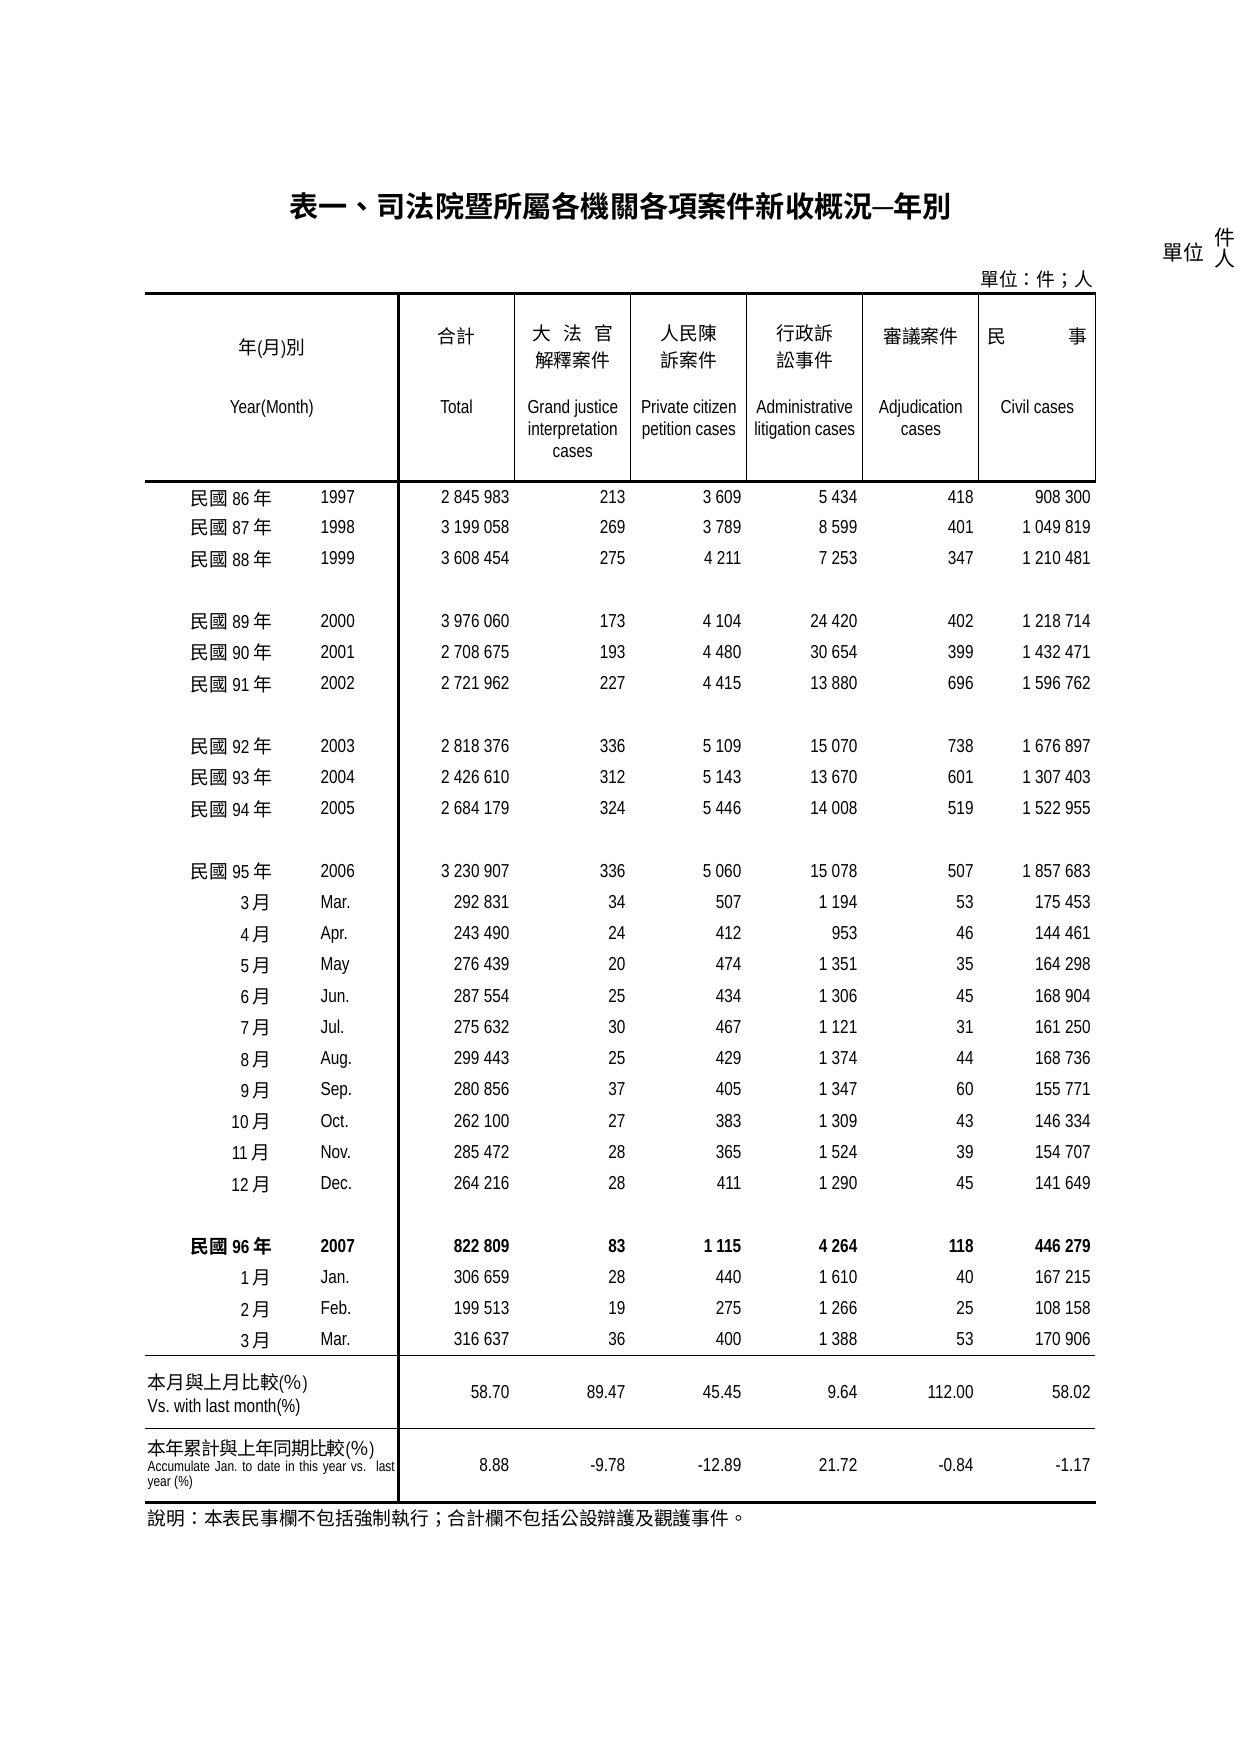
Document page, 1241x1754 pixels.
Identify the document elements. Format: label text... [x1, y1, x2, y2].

table_cell Jun. [318, 980, 397, 1011]
table_cell 民國 91年 [145, 667, 317, 698]
table_cell 8 599 [747, 511, 863, 542]
table_cell 5 109 [631, 730, 747, 761]
table_cell 2005 [318, 792, 397, 823]
table_cell [631, 1199, 747, 1230]
table_cell 4 480 [631, 636, 747, 667]
table_cell 401 [863, 511, 979, 542]
table_cell 民國 93年 [145, 761, 317, 792]
table_cell -9.78 [515, 1429, 631, 1501]
table_cell 168 736 [979, 1042, 1096, 1073]
table_cell 1月 [145, 1261, 317, 1292]
table_cell 4 104 [631, 605, 747, 636]
table_cell 53 [863, 886, 979, 917]
table_cell 1 218 714 [979, 605, 1096, 636]
table_cell Administrative litigation cases [747, 396, 862, 480]
table_cell 8.88 [400, 1429, 514, 1501]
table_cell 58.02 [979, 1355, 1096, 1428]
table_cell 13 880 [747, 667, 863, 698]
table_cell 民國 90年 [145, 636, 317, 667]
table_cell 1 266 [747, 1292, 863, 1323]
table_cell 287 554 [400, 980, 514, 1011]
table_cell [318, 824, 397, 855]
table_cell 25 [515, 980, 631, 1011]
table_cell 民國 92年 [145, 730, 317, 761]
table_cell 10月 [145, 1105, 317, 1136]
table_cell 5 446 [631, 792, 747, 823]
table_cell 民國 95年 [145, 855, 317, 886]
table_cell 14 008 [747, 792, 863, 823]
table_cell 275 [515, 542, 631, 573]
table_header 行政訴 訟事件 [747, 295, 862, 396]
table_cell 467 [631, 1011, 747, 1042]
table_cell 275 [631, 1292, 747, 1323]
table_cell 1 309 [747, 1105, 863, 1136]
table_cell -0.84 [863, 1429, 979, 1501]
table_cell 35 [863, 949, 979, 980]
table_cell 168 904 [979, 980, 1096, 1011]
table_cell 28 [515, 1167, 631, 1198]
table_cell [747, 574, 863, 605]
table_cell 7 253 [747, 542, 863, 573]
table_cell 193 [515, 636, 631, 667]
table_cell 1 121 [747, 1011, 863, 1042]
table_cell 306 659 [400, 1261, 514, 1292]
table_cell 民國 87年 [145, 511, 317, 542]
table_cell 25 [515, 1042, 631, 1073]
table_cell [747, 824, 863, 855]
text 表一、司法院暨所屬各機關各項案件新收概況─年別 [148, 183, 1092, 225]
table_cell 2007 [318, 1230, 397, 1261]
table_cell [318, 574, 397, 605]
table_cell 民國 86年 [145, 483, 317, 511]
table_cell 19 [515, 1292, 631, 1323]
table_cell 280 856 [400, 1074, 514, 1105]
table_header 年(月)別 [145, 295, 397, 396]
table_cell 1 115 [631, 1230, 747, 1261]
table_cell 2 684 179 [400, 792, 514, 823]
table_cell 5 434 [747, 483, 863, 511]
table_header 合計 [400, 295, 514, 396]
table_cell 1 388 [747, 1324, 863, 1355]
table_cell 13 670 [747, 761, 863, 792]
table_cell [979, 824, 1096, 855]
text 說明：本表民事欄不包括強制執行；合計欄不包括公設辯護及觀護事件。 [148, 1504, 1092, 1531]
table_cell 285 472 [400, 1136, 514, 1167]
table_cell 365 [631, 1136, 747, 1167]
table_cell Jul. [318, 1011, 397, 1042]
table_cell 3 230 907 [400, 855, 514, 886]
table_cell 民國 96年 [145, 1230, 317, 1261]
table_cell 20 [515, 949, 631, 980]
table_header 大法官 解釋案件 [515, 295, 630, 396]
table_cell [515, 574, 631, 605]
table_cell 292 831 [400, 886, 514, 917]
table_cell 324 [515, 792, 631, 823]
table_cell [979, 574, 1096, 605]
table_cell 2001 [318, 636, 397, 667]
table_cell [515, 1199, 631, 1230]
table_cell 3月 [145, 886, 317, 917]
table_cell 5 143 [631, 761, 747, 792]
table_cell 1 290 [747, 1167, 863, 1198]
table_cell Year(Month) [145, 396, 397, 480]
table_cell 53 [863, 1324, 979, 1355]
table_cell 39 [863, 1136, 979, 1167]
table_cell 36 [515, 1324, 631, 1355]
table_cell 908 300 [979, 483, 1096, 511]
table_cell 3 976 060 [400, 605, 514, 636]
table_cell 262 100 [400, 1105, 514, 1136]
table_cell 199 513 [400, 1292, 514, 1323]
table_cell -1.17 [979, 1428, 1096, 1501]
table_cell 本年累計與上年同期比較(％) Accumulate Jan. to date in this year vs. last year (%) [145, 1429, 397, 1501]
table_cell 21.72 [747, 1429, 863, 1501]
table_cell 347 [863, 542, 979, 573]
table_cell 2003 [318, 730, 397, 761]
table_cell 1 351 [747, 949, 863, 980]
table_cell 112.00 [863, 1356, 979, 1428]
table_cell Total [400, 396, 514, 480]
table_header 民事 [979, 295, 1095, 396]
table_cell [515, 824, 631, 855]
table_cell 83 [515, 1230, 631, 1261]
table_cell Grand justice interpretation cases [515, 396, 630, 480]
table_cell 1 347 [747, 1074, 863, 1105]
table_cell 40 [863, 1261, 979, 1292]
table_cell [145, 824, 317, 855]
table_cell 336 [515, 855, 631, 886]
table_cell 601 [863, 761, 979, 792]
table_cell 3月 [145, 1324, 317, 1355]
table_cell 275 632 [400, 1011, 514, 1042]
table_cell 45.45 [631, 1356, 747, 1428]
table_cell [979, 1199, 1096, 1230]
table_cell [631, 824, 747, 855]
table_cell 1 432 471 [979, 636, 1096, 667]
table_cell 1999 [318, 542, 397, 573]
table_cell 1 210 481 [979, 542, 1096, 573]
table_cell [400, 1199, 514, 1230]
table_cell 3 199 058 [400, 511, 514, 542]
table_cell 299 443 [400, 1042, 514, 1073]
table_cell [747, 699, 863, 730]
table_cell 519 [863, 792, 979, 823]
table_header 審議案件 [863, 295, 978, 396]
table_cell Apr. [318, 917, 397, 948]
table_cell Mar. [318, 1324, 397, 1355]
table_cell 12月 [145, 1167, 317, 1198]
table_cell [318, 699, 397, 730]
table_cell 418 [863, 483, 979, 511]
table_cell 24 420 [747, 605, 863, 636]
table_cell 45 [863, 1167, 979, 1198]
table_cell [863, 824, 979, 855]
table_cell 336 [515, 730, 631, 761]
table_cell 34 [515, 886, 631, 917]
table_cell Feb. [318, 1292, 397, 1323]
table_cell 15 078 [747, 855, 863, 886]
table_cell Oct. [318, 1105, 397, 1136]
table_cell [400, 824, 514, 855]
table_cell [747, 1199, 863, 1230]
table_cell 507 [631, 886, 747, 917]
table_header 人民陳 訴案件 [631, 295, 746, 396]
table_cell 25 [863, 1292, 979, 1323]
table_cell [863, 699, 979, 730]
table_cell 155 771 [979, 1074, 1096, 1105]
text 單位：件；人 [148, 265, 1092, 292]
table_cell 3 609 [631, 483, 747, 511]
table_cell 民國 94年 [145, 792, 317, 823]
table_cell 9.64 [747, 1356, 863, 1428]
table_cell 30 654 [747, 636, 863, 667]
table_cell [145, 1199, 317, 1230]
table_cell 8月 [145, 1042, 317, 1073]
table_cell 本月與上月比較(％) Vs. with last month(%) [145, 1356, 397, 1428]
table_cell [318, 1199, 397, 1230]
table_cell 1 049 819 [979, 511, 1096, 542]
table_cell 154 707 [979, 1136, 1096, 1167]
table_cell 1 307 403 [979, 761, 1096, 792]
table_cell 28 [515, 1261, 631, 1292]
table_cell 173 [515, 605, 631, 636]
table_cell 383 [631, 1105, 747, 1136]
table_cell 2 721 962 [400, 667, 514, 698]
table_cell 4 415 [631, 667, 747, 698]
table_cell 146 334 [979, 1105, 1096, 1136]
table_cell [631, 574, 747, 605]
table_cell Mar. [318, 886, 397, 917]
table_cell 45 [863, 980, 979, 1011]
table_cell [400, 699, 514, 730]
table_cell 27 [515, 1105, 631, 1136]
table_cell 30 [515, 1011, 631, 1042]
table_cell Nov. [318, 1136, 397, 1167]
table_cell Adjudication cases [863, 396, 978, 480]
table_cell 民國 89年 [145, 605, 317, 636]
table_cell 144 461 [979, 917, 1096, 948]
table_cell 1 374 [747, 1042, 863, 1073]
table_cell 402 [863, 605, 979, 636]
table_cell 37 [515, 1074, 631, 1105]
table_cell 953 [747, 917, 863, 948]
table_cell -12.89 [631, 1429, 747, 1501]
table_cell 269 [515, 511, 631, 542]
table_cell Civil cases [979, 396, 1095, 480]
table_cell 1 306 [747, 980, 863, 1011]
table_cell [863, 574, 979, 605]
table_cell 44 [863, 1042, 979, 1073]
table_cell 24 [515, 917, 631, 948]
table_cell [400, 574, 514, 605]
table_cell 4月 [145, 917, 317, 948]
table_cell 316 637 [400, 1324, 514, 1355]
table_cell 2002 [318, 667, 397, 698]
text 件人 [1212, 227, 1240, 270]
table_cell [145, 574, 317, 605]
table_cell [631, 699, 747, 730]
table_cell Aug. [318, 1042, 397, 1073]
table_cell 1 857 683 [979, 855, 1096, 886]
table_cell 405 [631, 1074, 747, 1105]
table_cell Private citizen petition cases [631, 396, 746, 480]
table_cell 141 649 [979, 1167, 1096, 1198]
table_cell 429 [631, 1042, 747, 1073]
table_cell [979, 699, 1096, 730]
table_cell 2004 [318, 761, 397, 792]
table_cell 170 906 [979, 1324, 1096, 1355]
table_cell 167 215 [979, 1261, 1096, 1292]
table_cell 89.47 [515, 1356, 631, 1428]
table_cell 4 264 [747, 1230, 863, 1261]
text 單位： [1162, 237, 1212, 262]
table_cell 5月 [145, 949, 317, 980]
table_cell 3 789 [631, 511, 747, 542]
table_cell 58.70 [400, 1356, 514, 1428]
table_cell 822 809 [400, 1230, 514, 1261]
table_cell 1998 [318, 511, 397, 542]
table_cell 2 426 610 [400, 761, 514, 792]
table_cell 1 194 [747, 886, 863, 917]
table_cell 264 216 [400, 1167, 514, 1198]
table_cell 1 676 897 [979, 730, 1096, 761]
table_cell Jan. [318, 1261, 397, 1292]
table_cell Dec. [318, 1167, 397, 1198]
table_cell 213 [515, 483, 631, 511]
table_cell 2 845 983 [400, 483, 514, 511]
table_cell 227 [515, 667, 631, 698]
table_cell 60 [863, 1074, 979, 1105]
table_cell [145, 699, 317, 730]
table_cell 1997 [318, 483, 397, 511]
table_cell 108 158 [979, 1292, 1096, 1323]
table_cell 164 298 [979, 949, 1096, 980]
table_cell 243 490 [400, 917, 514, 948]
table_cell 400 [631, 1324, 747, 1355]
table_cell 1 596 762 [979, 667, 1096, 698]
table_cell 412 [631, 917, 747, 948]
table_cell 1 524 [747, 1136, 863, 1167]
table_cell [863, 1199, 979, 1230]
table_cell [515, 699, 631, 730]
table_cell 2 708 675 [400, 636, 514, 667]
table_cell 28 [515, 1136, 631, 1167]
table_cell 399 [863, 636, 979, 667]
table_cell Sep. [318, 1074, 397, 1105]
table_cell 2006 [318, 855, 397, 886]
table_cell 9月 [145, 1074, 317, 1105]
table_cell 696 [863, 667, 979, 698]
table_cell 1 610 [747, 1261, 863, 1292]
table_cell 312 [515, 761, 631, 792]
table_cell 1 522 955 [979, 792, 1096, 823]
table_cell 434 [631, 980, 747, 1011]
table_cell 2000 [318, 605, 397, 636]
table_cell 43 [863, 1105, 979, 1136]
table_cell May [318, 949, 397, 980]
table_cell 507 [863, 855, 979, 886]
table_cell 175 453 [979, 886, 1096, 917]
table_cell 118 [863, 1230, 979, 1261]
table_cell 民國 88年 [145, 542, 317, 573]
table_cell 738 [863, 730, 979, 761]
table_cell 440 [631, 1261, 747, 1292]
table_cell 6月 [145, 980, 317, 1011]
table_cell 276 439 [400, 949, 514, 980]
table_cell 161 250 [979, 1011, 1096, 1042]
table_cell 5 060 [631, 855, 747, 886]
table_cell 446 279 [979, 1230, 1096, 1261]
table_cell 2月 [145, 1292, 317, 1323]
table_cell 31 [863, 1011, 979, 1042]
table_cell 46 [863, 917, 979, 948]
table_cell 11月 [145, 1136, 317, 1167]
table_cell 411 [631, 1167, 747, 1198]
table_cell 474 [631, 949, 747, 980]
table_cell 2 818 376 [400, 730, 514, 761]
table_cell 15 070 [747, 730, 863, 761]
table_cell 7月 [145, 1011, 317, 1042]
table_cell 3 608 454 [400, 542, 514, 573]
table_cell 4 211 [631, 542, 747, 573]
